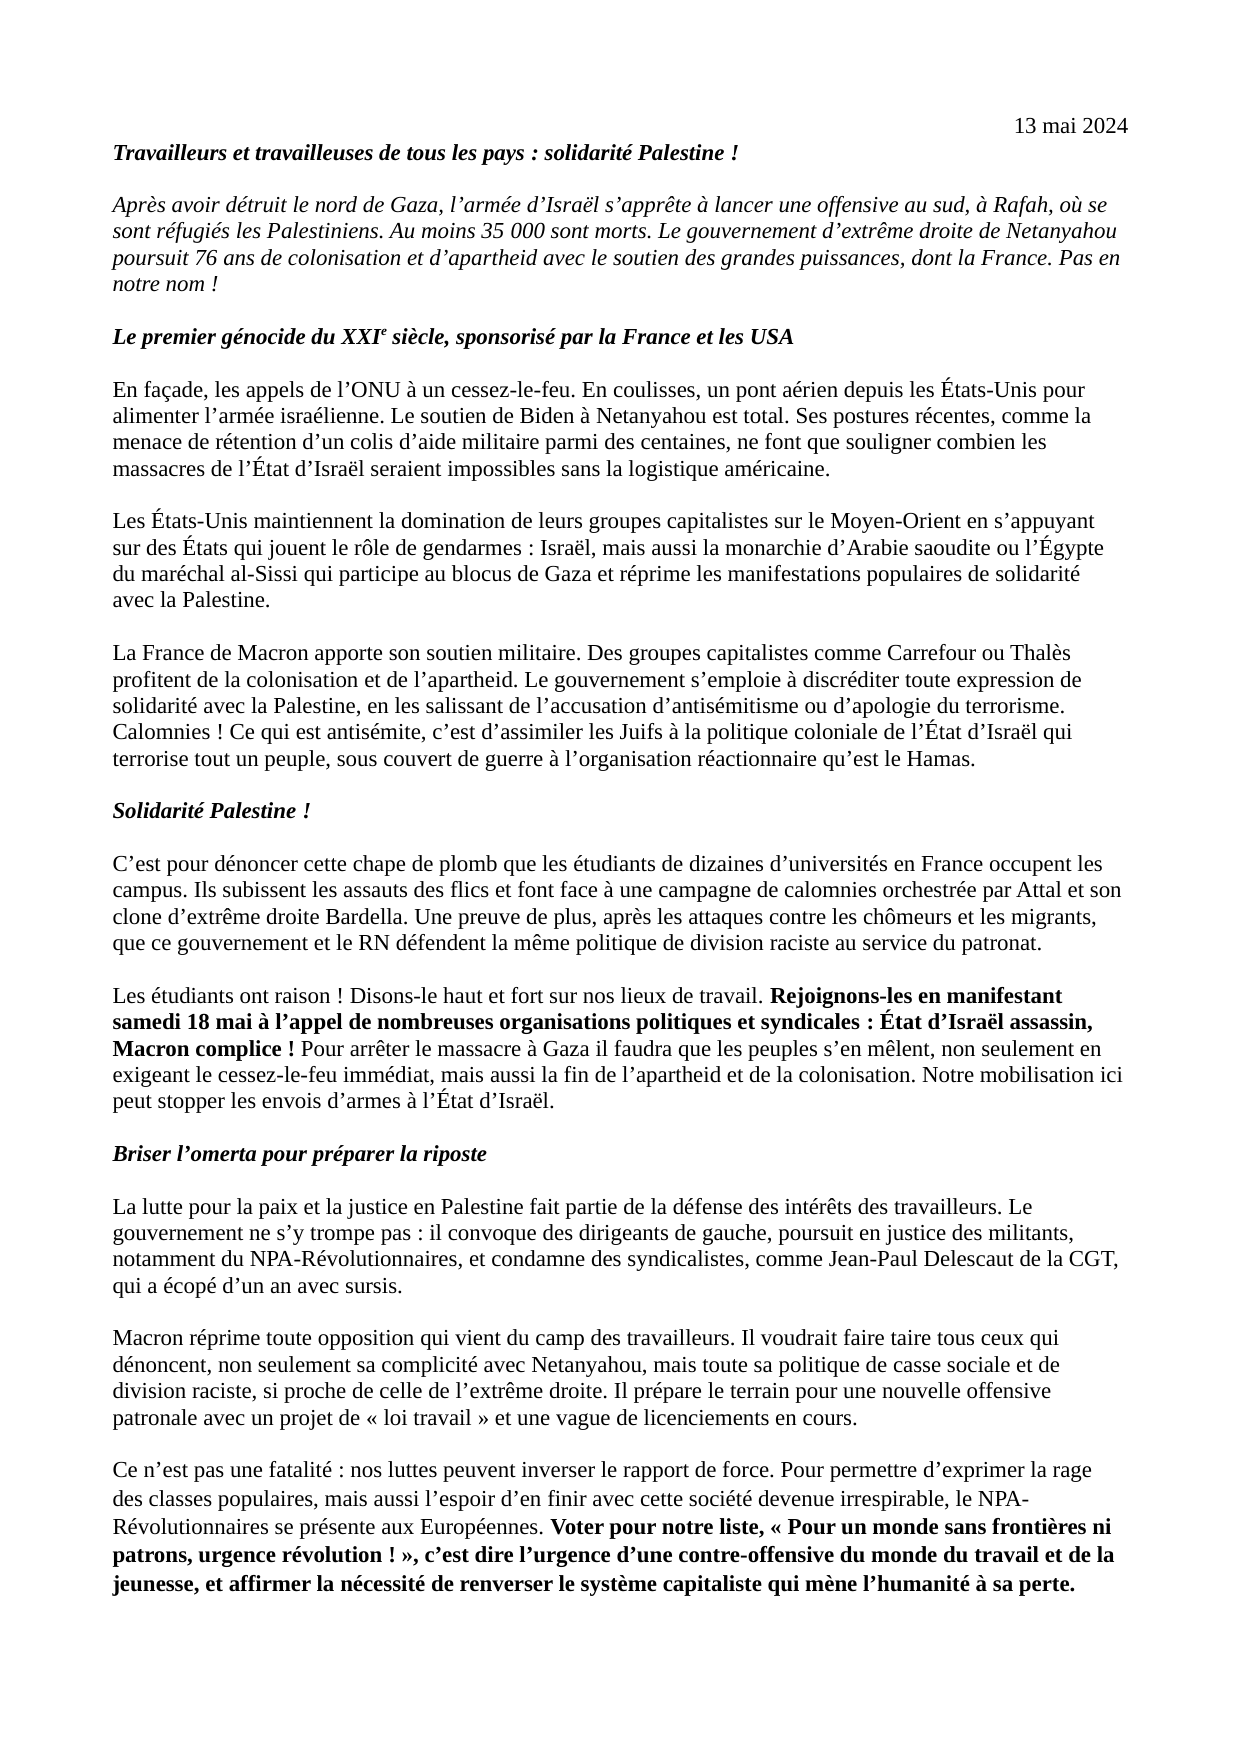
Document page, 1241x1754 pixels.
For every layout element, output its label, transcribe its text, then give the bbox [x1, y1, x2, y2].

text Travailleurs et travailleuses de tous les pays : solidarité Palestine ! [112, 138, 1128, 165]
text Les étudiants ont raison ! Disons-le haut et fort sur nos lieux de travail. Rejoignons-les en manifestant samedi 18 mai à l’appel de nombreuses organisations politiques et syndicales : État d’Israël assassin, Macron complice ! Pour arrêter le massacre à Gaza il faudra que les peuples s’en mêlent, non seulement en exigeant le cessez-le-feu immédiat, mais aussi la fin de l’apartheid et de la colonisation. Notre mobilisation ici peut stopper les envois d’armes à l’État d’Israël. [112, 982, 1128, 1114]
text 13 mai 2024 [112, 112, 1128, 138]
text Macron réprime toute opposition qui vient du camp des travailleurs. Il voudrait faire taire tous ceux qui dénoncent, non seulement sa complicité avec Netanyahou, mais toute sa politique de casse sociale et de division raciste, si proche de celle de l’extrême droite. Il prépare le terrain pour une nouvelle offensive patronale avec un projet de « loi travail » et une vague de licenciements en cours. [112, 1324, 1128, 1430]
text C’est pour dénoncer cette chape de plomb que les étudiants de dizaines d’universités en France occupent les campus. Ils subissent les assauts des flics et font face à une campagne de calomnies orchestrée par Attal et son clone d’extrême droite Bardella. Une preuve de plus, après les attaques contre les chômeurs et les migrants, que ce gouvernement et le RN défendent la même politique de division raciste au service du patronat. [112, 850, 1128, 956]
text La lutte pour la paix et la justice en Palestine fait partie de la défense des intérêts des travailleurs. Le gouvernement ne s’y trompe pas : il convoque des dirigeants de gauche, poursuit en justice des militants, notamment du NPA-Révolutionnaires, et condamne des syndicalistes, comme Jean-Paul Delescaut de la CGT, qui a écopé d’un an avec sursis. [112, 1193, 1128, 1298]
text La France de Macron apporte son soutien militaire. Des groupes capitalistes comme Carrefour ou Thalès profitent de la colonisation et de l’apartheid. Le gouvernement s’emploie à discréditer toute expression de solidarité avec la Palestine, en les salissant de l’accusation d’antisémitisme ou d’apologie du terrorisme. Calomnies ! Ce qui est antisémite, c’est d’assimiler les Juifs à la politique coloniale de l’État d’Israël qui terrorise tout un peuple, sous couvert de guerre à l’organisation réactionnaire qu’est le Hamas. [112, 639, 1128, 771]
text Les États-Unis maintiennent la domination de leurs groupes capitalistes sur le Moyen-Orient en s’appuyant sur des États qui jouent le rôle de gendarmes : Israël, mais aussi la monarchie d’Arabie saoudite ou l’Égypte du maréchal al-Sissi qui participe au blocus de Gaza et réprime les manifestations populaires de solidarité avec la Palestine. [112, 507, 1128, 613]
text Après avoir détruit le nord de Gaza, l’armée d’Israël s’apprête à lancer une offensive au sud, à Rafah, où se sont réfugiés les Palestiniens. Au moins 35 000 sont morts. Le gouvernement d’extrême droite de Netanyahou poursuit 76 ans de colonisation et d’apartheid avec le soutien des grandes puissances, dont la France. Pas en notre nom ! [112, 191, 1128, 297]
text En façade, les appels de l’ONU à un cessez-le-feu. En coulisses, un pont aérien depuis les États-Unis pour alimenter l’armée israélienne. Le soutien de Biden à Netanyahou est total. Ses postures récentes, comme la menace de rétention d’un colis d’aide militaire parmi des centaines, ne font que souligner combien les massacres de l’État d’Israël seraient impossibles sans la logistique américaine. [112, 376, 1128, 481]
text Le premier génocide du XXIe siècle, sponsorisé par la France et les USA [112, 323, 1128, 349]
text Briser l’omerta pour préparer la riposte [112, 1140, 1128, 1166]
text Ce n’est pas une fatalité : nos luttes peuvent inverser le rapport de force. Pour permettre d’exprimer la rage des classes populaires, mais aussi l’espoir d’en finir avec cette société devenue irrespirable, le NPA-Révolutionnaires se présente aux Européennes. Voter pour notre liste, « Pour un monde sans frontières ni patrons, urgence révolution ! », c’est dire l’urgence d’une contre-offensive du monde du travail et de la jeunesse, et affirmer la nécessité de renverser le système capitaliste qui mène l’humanité à sa perte. [112, 1456, 1128, 1596]
text Solidarité Palestine ! [112, 797, 1128, 824]
